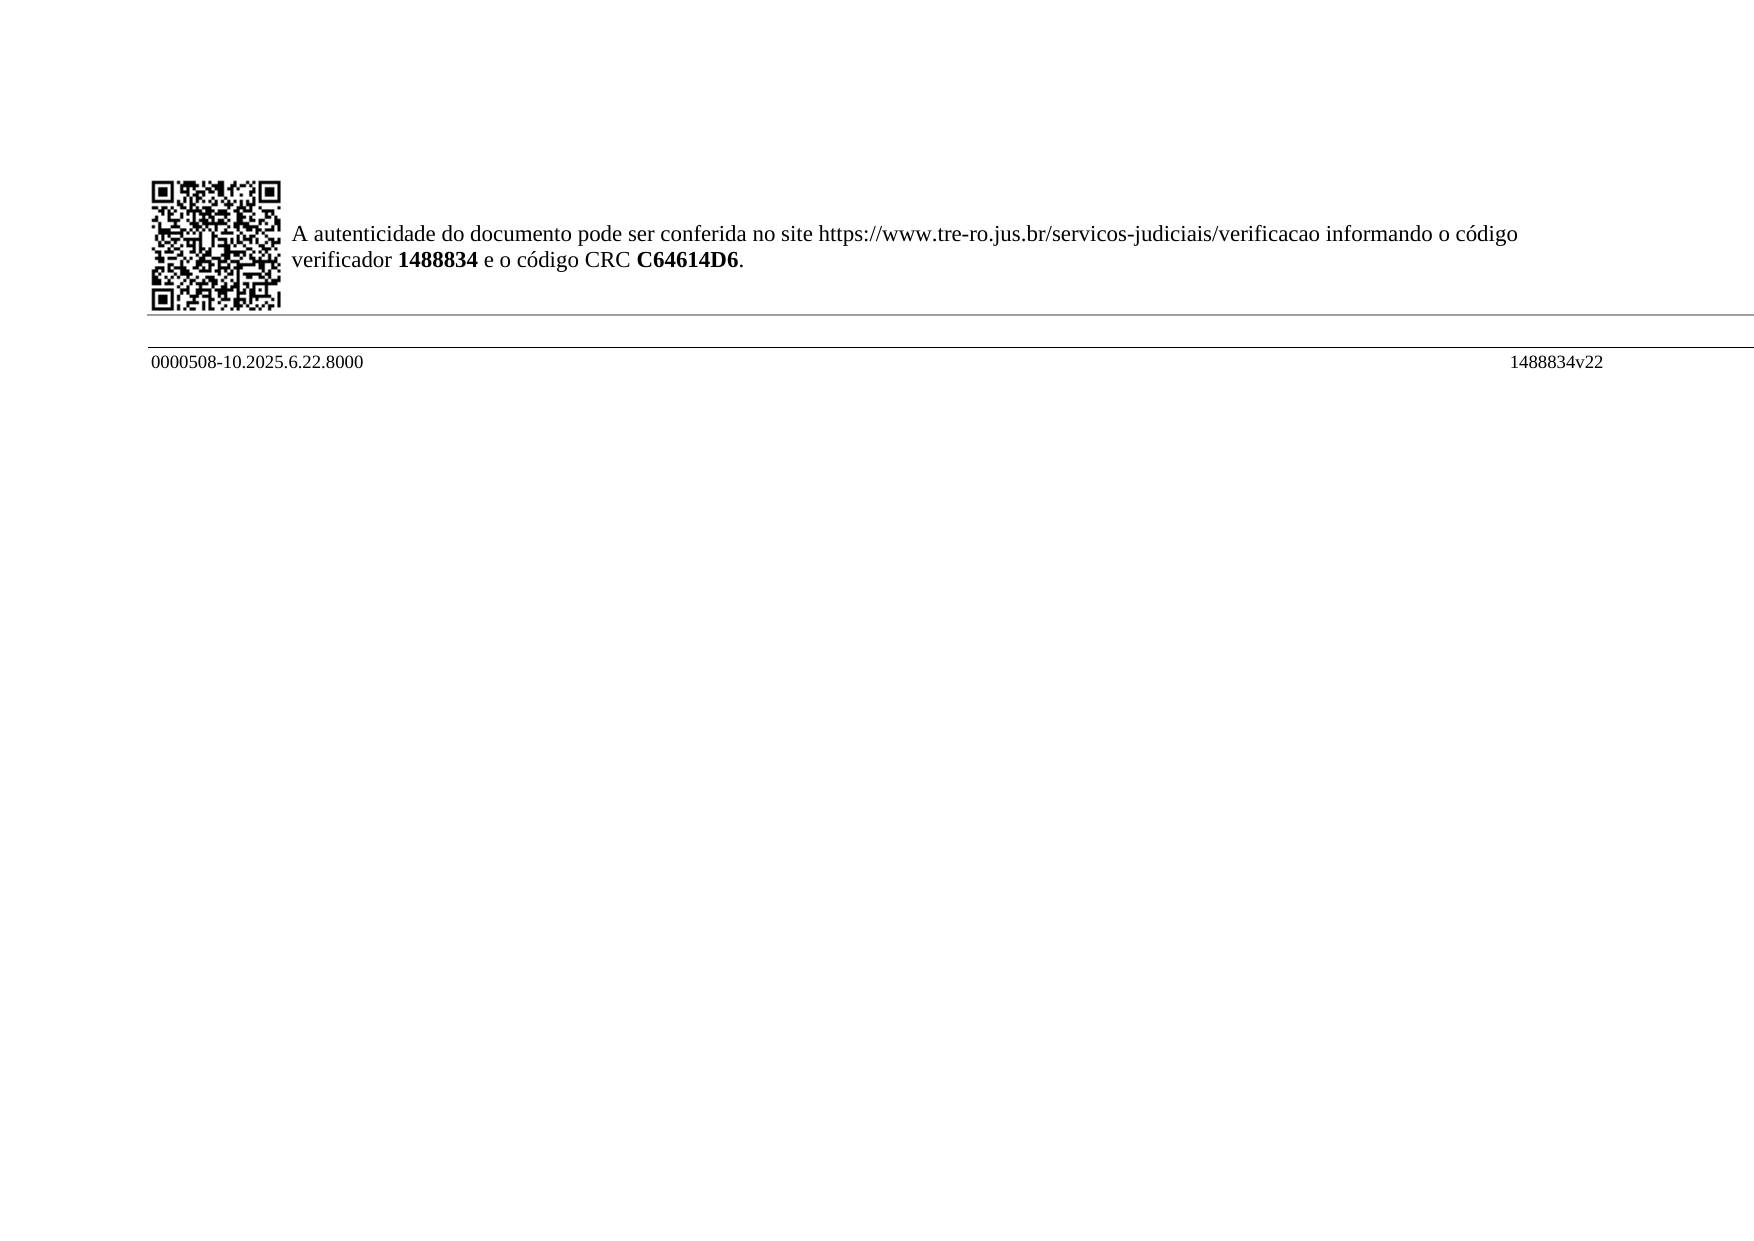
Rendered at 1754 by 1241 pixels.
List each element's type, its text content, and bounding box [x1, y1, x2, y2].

table_header 1488834v22 [877, 348, 1606, 376]
table_header 0000508-10.2025.6.22.8000 [148, 348, 877, 376]
table_header [148, 177, 290, 314]
table_header A autenticidade do documento pode ser conferida no site https://www.tre-ro.jus.br/servicos-judiciais/verificacao informando o código verificador 1488834 e o código CRC C64614D6. [290, 177, 1606, 314]
